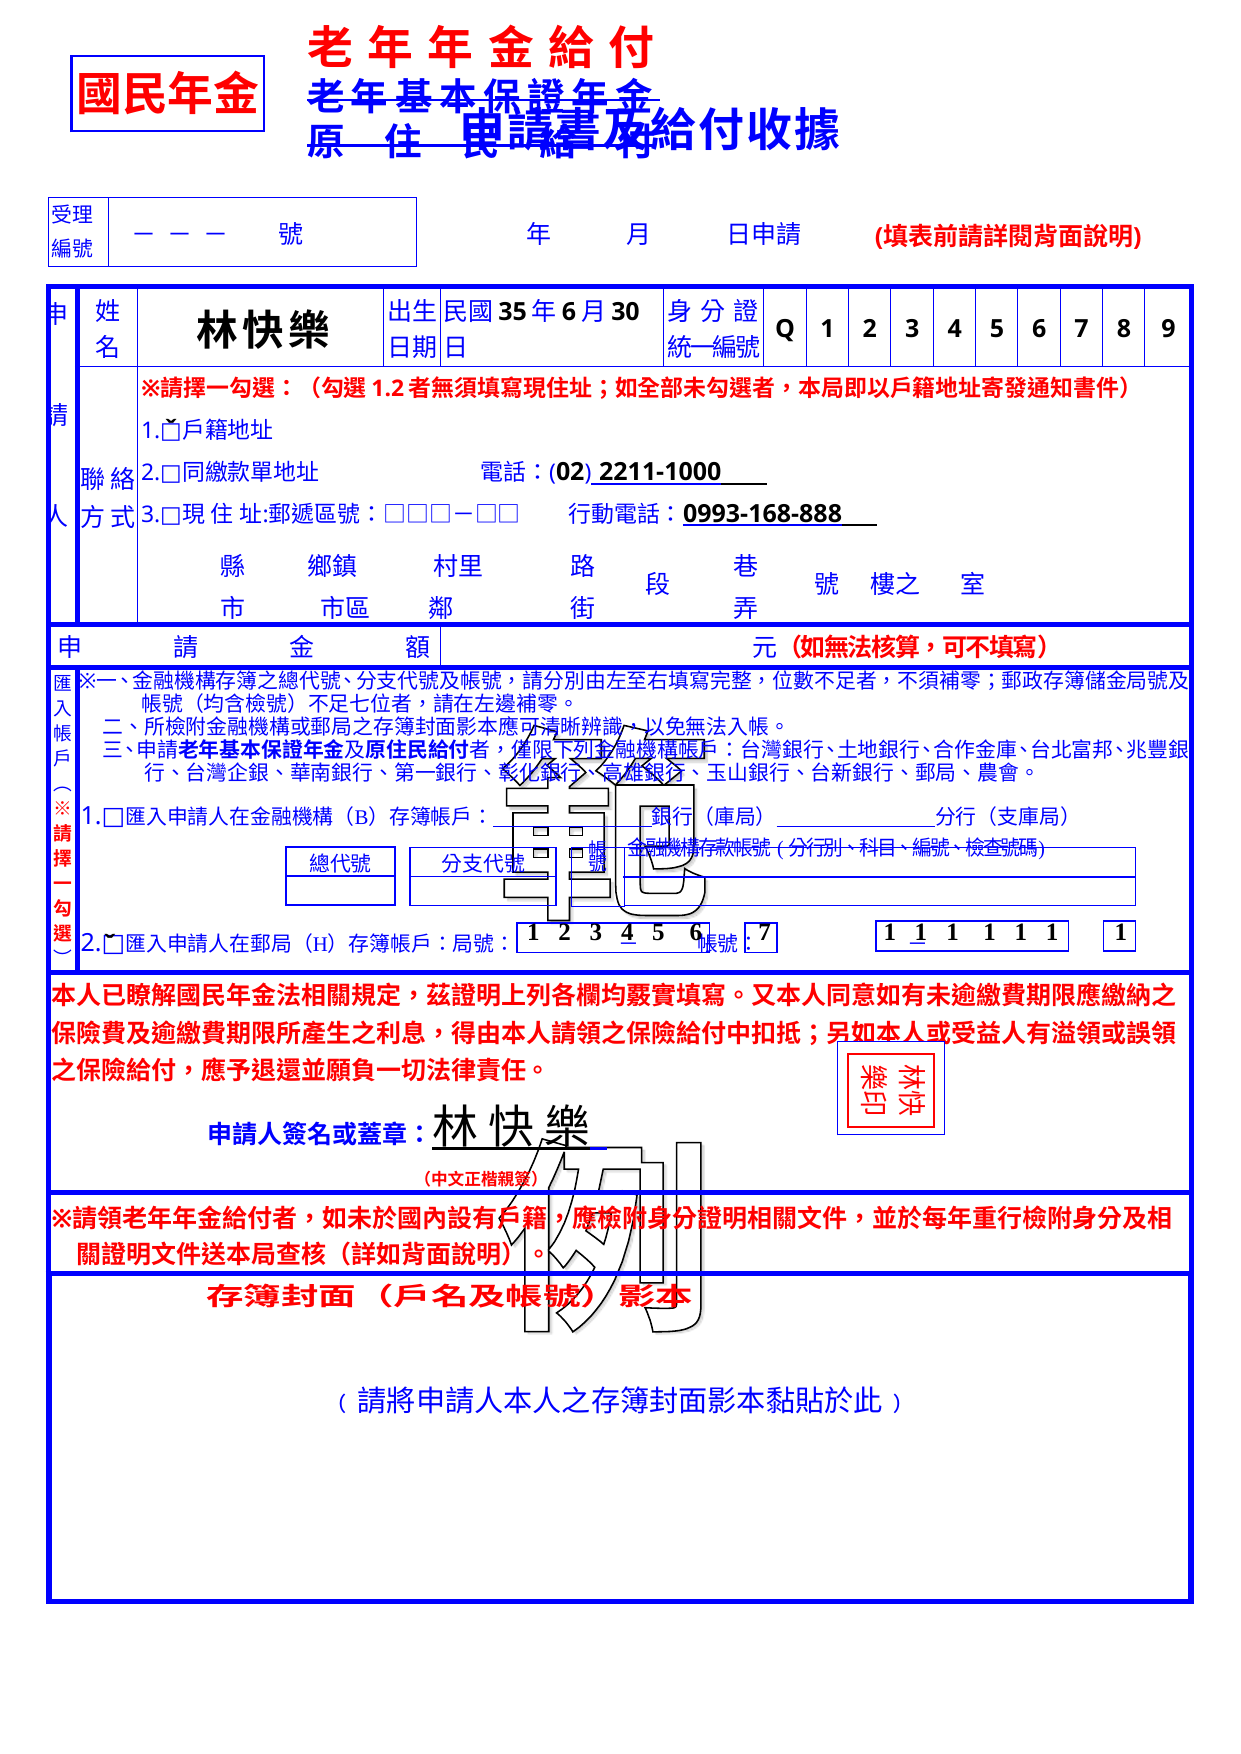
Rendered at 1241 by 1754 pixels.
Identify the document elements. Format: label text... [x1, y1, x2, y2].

table_cell 8 [1103, 289, 1144, 366]
table_cell 2 [849, 289, 890, 366]
table_cell 民國35年6月30日 [441, 289, 663, 366]
text 老年基本保證年金 [307, 77, 655, 99]
table_cell 1 [807, 289, 848, 366]
table_header 鄉鎮 [257, 539, 382, 586]
table_cell 元（如無法核算，可不填寫） [441, 627, 1189, 665]
table_cell 4 [934, 289, 975, 366]
table_cell 7 [1061, 289, 1102, 366]
text 原住民給付 [307, 147, 655, 159]
table_cell ※請領老年年金給付者，如未於國內設有戶籍，應檢附身分證明相關文件，並於每年重行檢附身分及相關證明文件送本局查核（詳如背面說明）。 [51, 1195, 524, 1271]
table_cell 本人已瞭解國民年金法相關規定，茲證明上列各欄均覈實填寫。又本人同意如有未逾繳費期限應繳納之保險費及逾繳費期限所產生之利息，得由本人請領之保險給付中扣抵；另如本人或受益人有溢領或誤領之保險給付，應予退還並願負一切法律責任。 申請人簽名或蓋章：林 快 樂 （中文正楷親簽） [51, 975, 1189, 1190]
table_header 年 月 日申請 [417, 197, 846, 266]
table_header 存簿封面（戶名及帳號）影本 ﹙請將申請人本人之存簿封面影本黏貼於此﹚ [52, 1276, 1188, 1599]
text 老年年金給付 [307, 31, 655, 73]
table_cell 姓 名 [80, 289, 137, 366]
table_cell Q [764, 289, 806, 366]
text 申請書及給付收據 [247, 93, 1181, 160]
table_cell 聯絡方式 [80, 367, 137, 622]
table_cell 身分證 統一編號 [664, 289, 763, 366]
text 原住民給付 [575, 122, 613, 144]
table_cell 匯入帳戶︵※請擇一勾選︶ [51, 670, 75, 970]
table_cell 5 [976, 289, 1017, 366]
table_cell 3 [891, 289, 933, 366]
table_header 號 [769, 539, 850, 622]
text 老年基本保證年金 [593, 101, 625, 118]
table_cell 林快樂 [138, 289, 383, 366]
table_header 路 [494, 539, 607, 586]
table_cell 申請金額 [51, 627, 440, 665]
table_cell 市 [141, 586, 257, 622]
text 原住民給付 [549, 122, 563, 144]
table_header [1181, 197, 1192, 266]
table_header 縣 [141, 539, 257, 586]
table_cell [1181, 266, 1192, 284]
table_header 村里 [382, 539, 494, 586]
text 原住民給付 [307, 122, 466, 144]
text 原住民給付 [612, 127, 623, 144]
text 原住民給付 [642, 122, 655, 131]
table_cell 申請人 [51, 289, 75, 622]
table_header － － － 號 [109, 198, 416, 266]
text 老年基本保證年金 [557, 101, 589, 110]
table_cell 街 [494, 586, 607, 622]
table_cell [846, 266, 1181, 284]
text 老年基本保證年金 [493, 101, 535, 118]
table_cell 弄 [682, 586, 769, 622]
table_header (填表前請詳閱背面說明) [846, 197, 1181, 266]
text 國民年金 [73, 58, 262, 124]
table_cell ※一、金融機構存簿之總代號、分支代號及帳號，請分別由左至右填寫完整，位數不足者，不須補零；郵政存簿儲金局號及帳號（均含檢號）不足七位者，請在左邊補零。 二、所檢附金融機構或郵局之存簿封面影本應可清晰辨識，以免無法入帳。 三、申請老年基本保證年金及原住民給付者，僅限下列金融機構帳戶：台灣銀行、土地銀行、合作金庫、台北富邦、兆豐銀行、台灣企銀、華南銀行、第一銀行、彰化銀行、高雄銀行、玉山銀行、台新銀行、郵局、農會。 1.□匯入申請人在金融機構（B）存簿帳戶： 銀行（庫局） 分行（支庫局） 2.□匯入申請人在郵局（H）存簿帳戶：局號： － 帳號： － [80, 670, 1189, 970]
table_header 樓之 [850, 539, 932, 622]
text 原住民給付 [315, 129, 326, 144]
text 老年基本保證年金 [307, 101, 489, 118]
table_cell [48, 266, 846, 284]
table_header 受理 編號 [49, 198, 108, 266]
text 原住民給付 [485, 122, 545, 144]
table_header 巷 [682, 539, 769, 586]
text 老年基本保證年金 [633, 101, 655, 118]
table_cell 6 [1018, 289, 1060, 366]
table_cell 市區 [257, 586, 382, 622]
table_cell 鄰 [382, 586, 494, 622]
text 老年基本保證年金 [541, 113, 575, 118]
table_header 室 [932, 539, 996, 622]
table_cell ※請領老年年金給付者，如未於國內設有戶籍，應檢附身分證明相關文件，並於每年重行檢附身分及相關證明文件送本局查核（詳如背面說明）。 [706, 1195, 1189, 1271]
table_cell ※請擇一勾選：（勾選1.2者無須填寫現住址；如全部未勾選者，本局即以戶籍地址寄發通知書件） 1.□戶籍地址 2.□同繳款單地址 電話：(02) 2211-1000 3.□現 住 址:郵遞區號：□□□－□□ 行動電話：0993-168-888 [138, 367, 1189, 622]
table_header 段 [607, 539, 682, 622]
table_cell 9 [1145, 289, 1189, 366]
table_cell 出生 日期 [384, 289, 440, 366]
